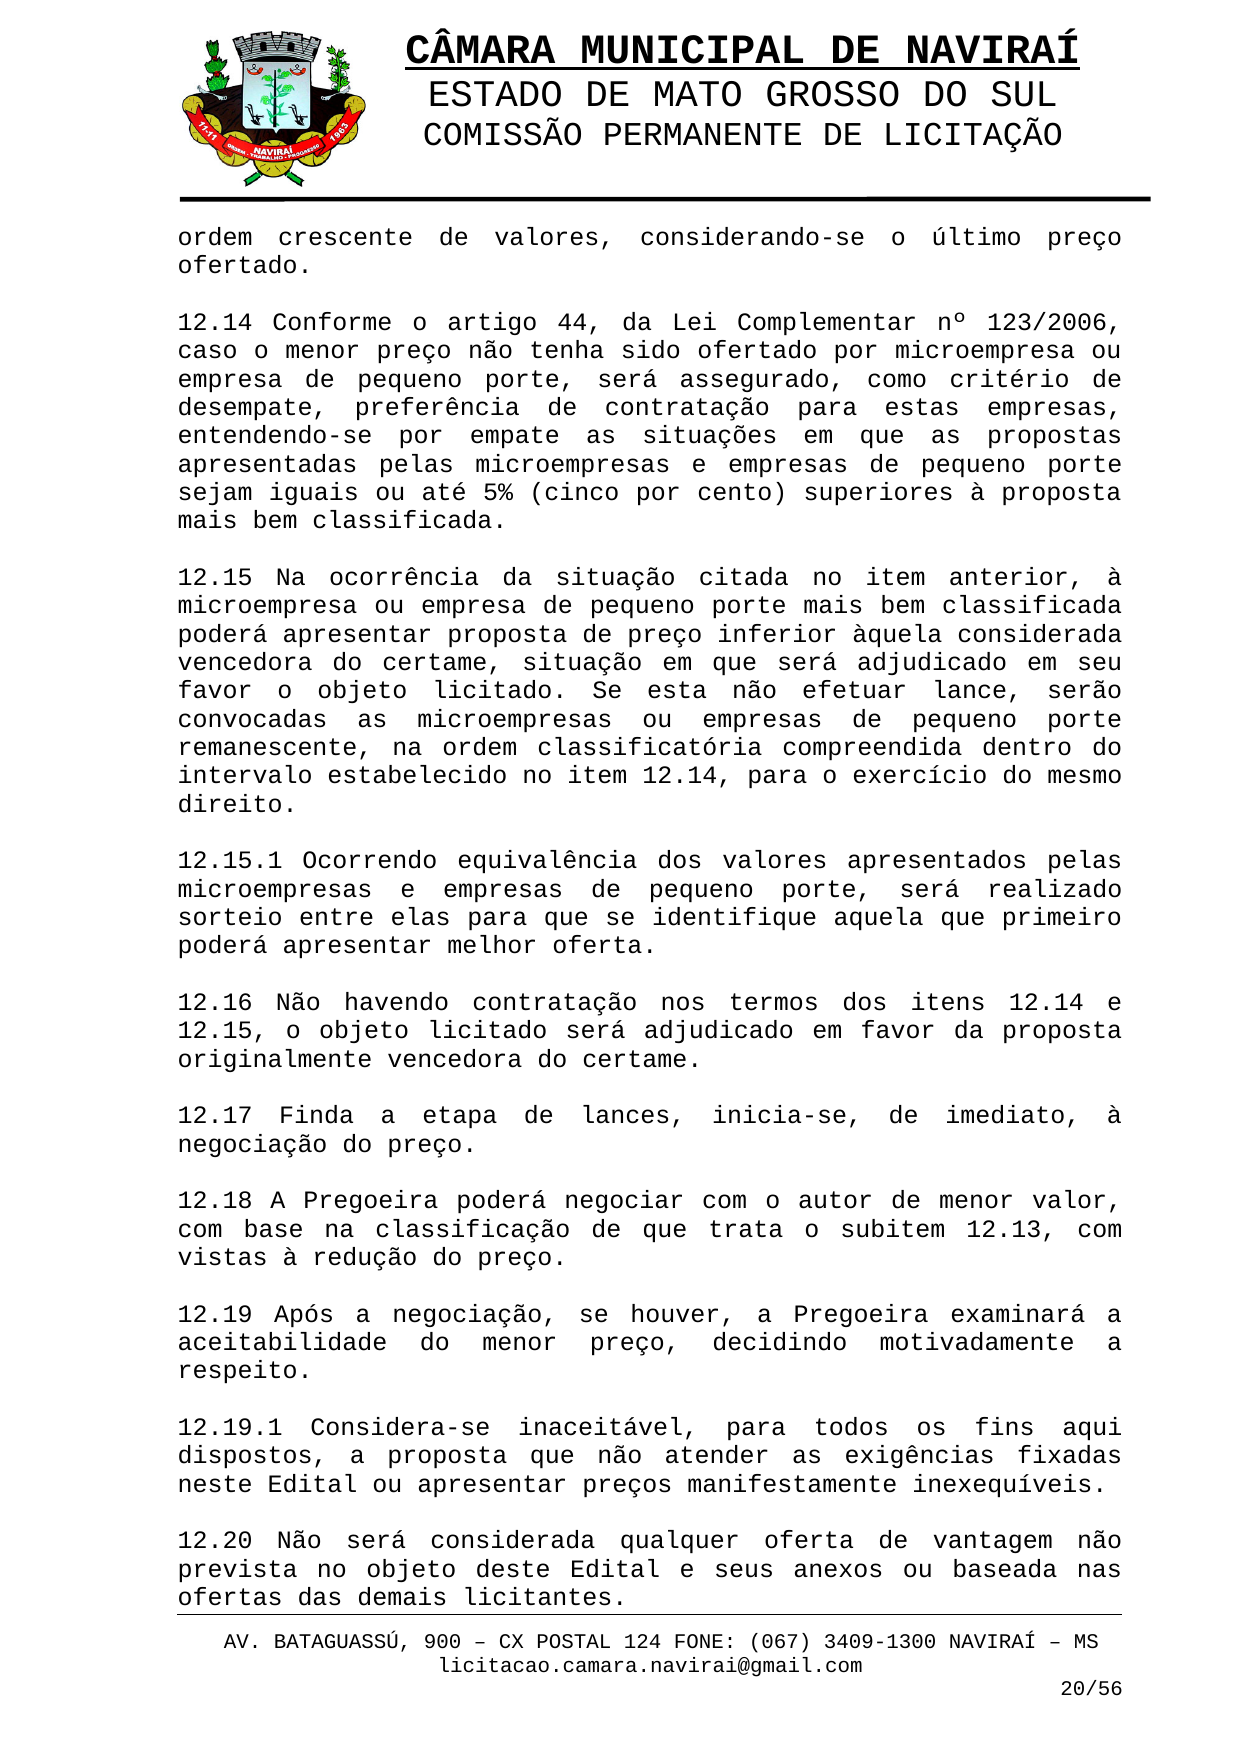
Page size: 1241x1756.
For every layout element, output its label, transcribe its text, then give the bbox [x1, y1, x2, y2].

text 12.19.1 Considera-se inaceitável, para todos os fins aqui dispostos, a proposta que não atender as exigências fixadas neste Edital ou apresentar preços manifestamente inexequíveis. [177, 1414, 1122, 1499]
text ordem crescente de valores, considerando-se o último preço ofertado. [177, 224, 1122, 281]
text 12.16 Não havendo contratação nos termos dos itens 12.14 e 12.15, o objeto licitado será adjudicado em favor da proposta originalmente vencedora do certame. [177, 989, 1122, 1074]
text 12.20 Não será considerada qualquer oferta de vantagem não prevista no objeto deste Edital e seus anexos ou baseada nas ofertas das demais licitantes. [177, 1528, 1122, 1613]
text 12.15.1 Ocorrendo equivalência dos valores apresentados pelas microempresas e empresas de pequeno porte, será realizado sorteio entre elas para que se identifique aquela que primeiro poderá apresentar melhor oferta. [177, 848, 1122, 961]
text 12.18 A Pregoeira poderá negociar com o autor de menor valor, com base na classificação de que trata o subitem 12.13, com vistas à redução do preço. [177, 1188, 1122, 1273]
text 12.17 Finda a etapa de lances, inicia-se, de imediato, à negociação do preço. [177, 1103, 1122, 1159]
text 12.19 Após a negociação, se houver, a Pregoeira examinará a aceitabilidade do menor preço, decidindo motivadamente a respeito. [177, 1301, 1122, 1386]
text 12.15 Na ocorrência da situação citada no item anterior, à microempresa ou empresa de pequeno porte mais bem classificada poderá apresentar proposta de preço inferior àquela considerada vencedora do certame, situação em que será adjudicado em seu favor o objeto licitado. Se esta não efetuar lance, serão convocadas as microempresas ou empresas de pequeno porte remanescente, na ordem classificatória compreendida dentro do intervalo estabelecido no item 12.14, para o exercício do mesmo direito. [177, 564, 1122, 819]
text 12.14 Conforme o artigo 44, da Lei Complementar nº 123/2006, caso o menor preço não tenha sido ofertado por microempresa ou empresa de pequeno porte, será assegurado, como critério de desempate, preferência de contratação para estas empresas, entendendo-se por empate as situações em que as propostas apresentadas pelas microempresas e empresas de pequeno porte sejam iguais ou até 5% (cinco por cento) superiores à proposta mais bem classificada. [177, 309, 1122, 536]
